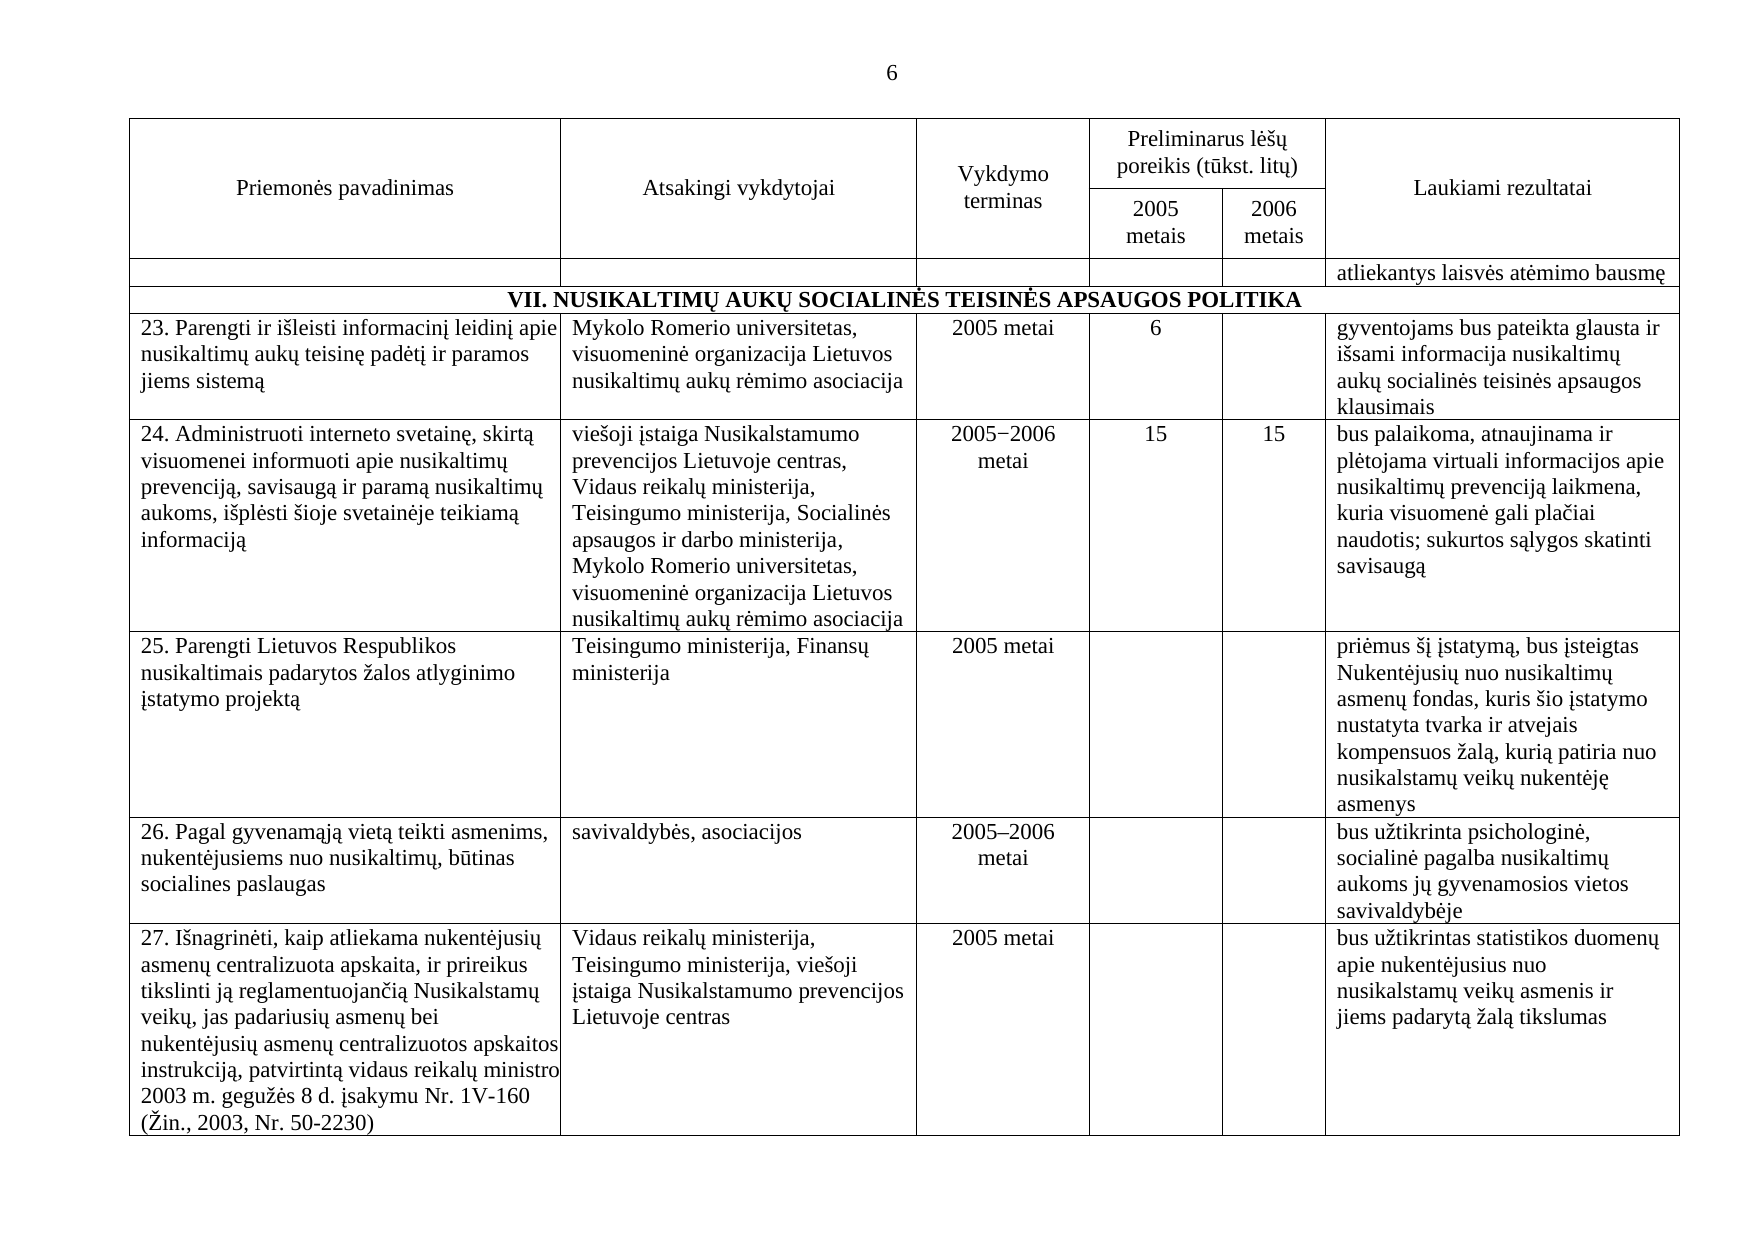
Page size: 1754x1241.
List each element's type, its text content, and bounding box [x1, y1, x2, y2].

table_cell bus užtikrinta psichologinė, socialinė pagalba nusikaltimų aukoms jų gyvenamosios vietos savivaldybėje [1326, 818, 1679, 923]
table_cell 15 [1223, 420, 1325, 631]
table_cell 15 [1090, 420, 1222, 631]
table_cell savivaldybės, asociacijos [561, 818, 916, 923]
table_cell [1223, 818, 1325, 923]
table_header Vykdymo terminas [917, 119, 1089, 258]
table_cell Vidaus reikalų ministerija, Teisingumo ministerija, viešoji įstaiga Nusikalstamumo prevencijos Lietuvoje centras [561, 924, 916, 1135]
table_cell 2005 metai [917, 314, 1089, 419]
table_cell 2005–2006 metai [917, 818, 1089, 923]
table_cell [1223, 259, 1325, 286]
table_cell 2006 metais [1223, 189, 1325, 258]
table_cell [561, 259, 916, 286]
table_cell Mykolo Romerio universitetas, visuomeninė organizacija Lietuvos nusikaltimų aukų rėmimo asociacija [561, 314, 916, 419]
table_cell 26. Pagal gyvenamąją vietą teikti asmenims, nukentėjusiems nuo nusikaltimų, būtinas socialines paslaugas [130, 818, 560, 923]
table_cell 23. Parengti ir išleisti informacinį leidinį apie nusikaltimų aukų teisinę padėtį ir paramos jiems sistemą [130, 314, 560, 419]
table_cell [1223, 632, 1325, 817]
table_cell [1090, 924, 1222, 1135]
table_cell [130, 259, 560, 286]
table_cell 25. Parengti Lietuvos Respublikos nusikaltimais padarytos žalos atlyginimo įstatymo projektą [130, 632, 560, 817]
table_cell Teisingumo ministerija, Finansų ministerija [561, 632, 916, 817]
table_cell 2005 metais [1090, 189, 1222, 258]
table_cell gyventojams bus pateikta glausta ir išsami informacija nusikaltimų aukų socialinės teisinės apsaugos klausimais [1326, 314, 1679, 419]
table_cell [1223, 314, 1325, 419]
table_cell [917, 259, 1089, 286]
table_cell 2005−2006 metai [917, 420, 1089, 631]
table_cell priėmus šį įstatymą, bus įsteigtas Nukentėjusių nuo nusikaltimų asmenų fondas, kuris šio įstatymo nustatyta tvarka ir atvejais kompensuos žalą, kurią patiria nuo nusikalstamų veikų nukentėję asmenys [1326, 632, 1679, 817]
table_header Atsakingi vykdytojai [561, 119, 916, 258]
table_cell [1090, 259, 1222, 286]
table_cell [1090, 632, 1222, 817]
table_cell [1223, 924, 1325, 1135]
table_cell atliekantys laisvės atėmimo bausmę [1326, 259, 1679, 286]
table_header Laukiami rezultatai [1326, 119, 1679, 258]
table_header Preliminarus lėšų poreikis (tūkst. litų) [1090, 119, 1325, 188]
table_cell 2005 metai [917, 632, 1089, 817]
table_cell viešoji įstaiga Nusikalstamumo prevencijos Lietuvoje centras, Vidaus reikalų ministerija, Teisingumo ministerija, Socialinės apsaugos ir darbo ministerija, Mykolo Romerio universitetas, visuomeninė organizacija Lietuvos nusikaltimų aukų rėmimo asociacija [561, 420, 916, 631]
table_cell 6 [1090, 314, 1222, 419]
table_cell bus palaikoma, atnaujinama ir plėtojama virtuali informacijos apie nusikaltimų prevenciją laikmena, kuria visuomenė gali plačiai naudotis; sukurtos sąlygos skatinti savisaugą [1326, 420, 1679, 631]
table_cell 27. Išnagrinėti, kaip atliekama nukentėjusių asmenų centralizuota apskaita, ir prireikus tikslinti ją reglamentuojančią Nusikalstamų veikų, jas padariusių asmenų bei nukentėjusių asmenų centralizuotos apskaitos instrukciją, patvirtintą vidaus reikalų ministro 2003 m. gegužės 8 d. įsakymu Nr. 1V-160 (Žin., 2003, Nr. 50-2230) [130, 924, 560, 1135]
table_cell 24. Administruoti interneto svetainę, skirtą visuomenei informuoti apie nusikaltimų prevenciją, savisaugą ir paramą nusikaltimų aukoms, išplėsti šioje svetainėje teikiamą informaciją [130, 420, 560, 631]
table_cell bus užtikrintas statistikos duomenų apie nukentėjusius nuo nusikalstamų veikų asmenis ir jiems padarytą žalą tikslumas [1326, 924, 1679, 1135]
table_header Priemonės pavadinimas [130, 119, 560, 258]
table_cell VII. NUSIKALTIMŲ AUKŲ SOCIALINĖS TEISINĖS APSAUGOS POLITIKA [130, 287, 1679, 313]
table_cell 2005 metai [917, 924, 1089, 1135]
table_cell [1090, 818, 1222, 923]
